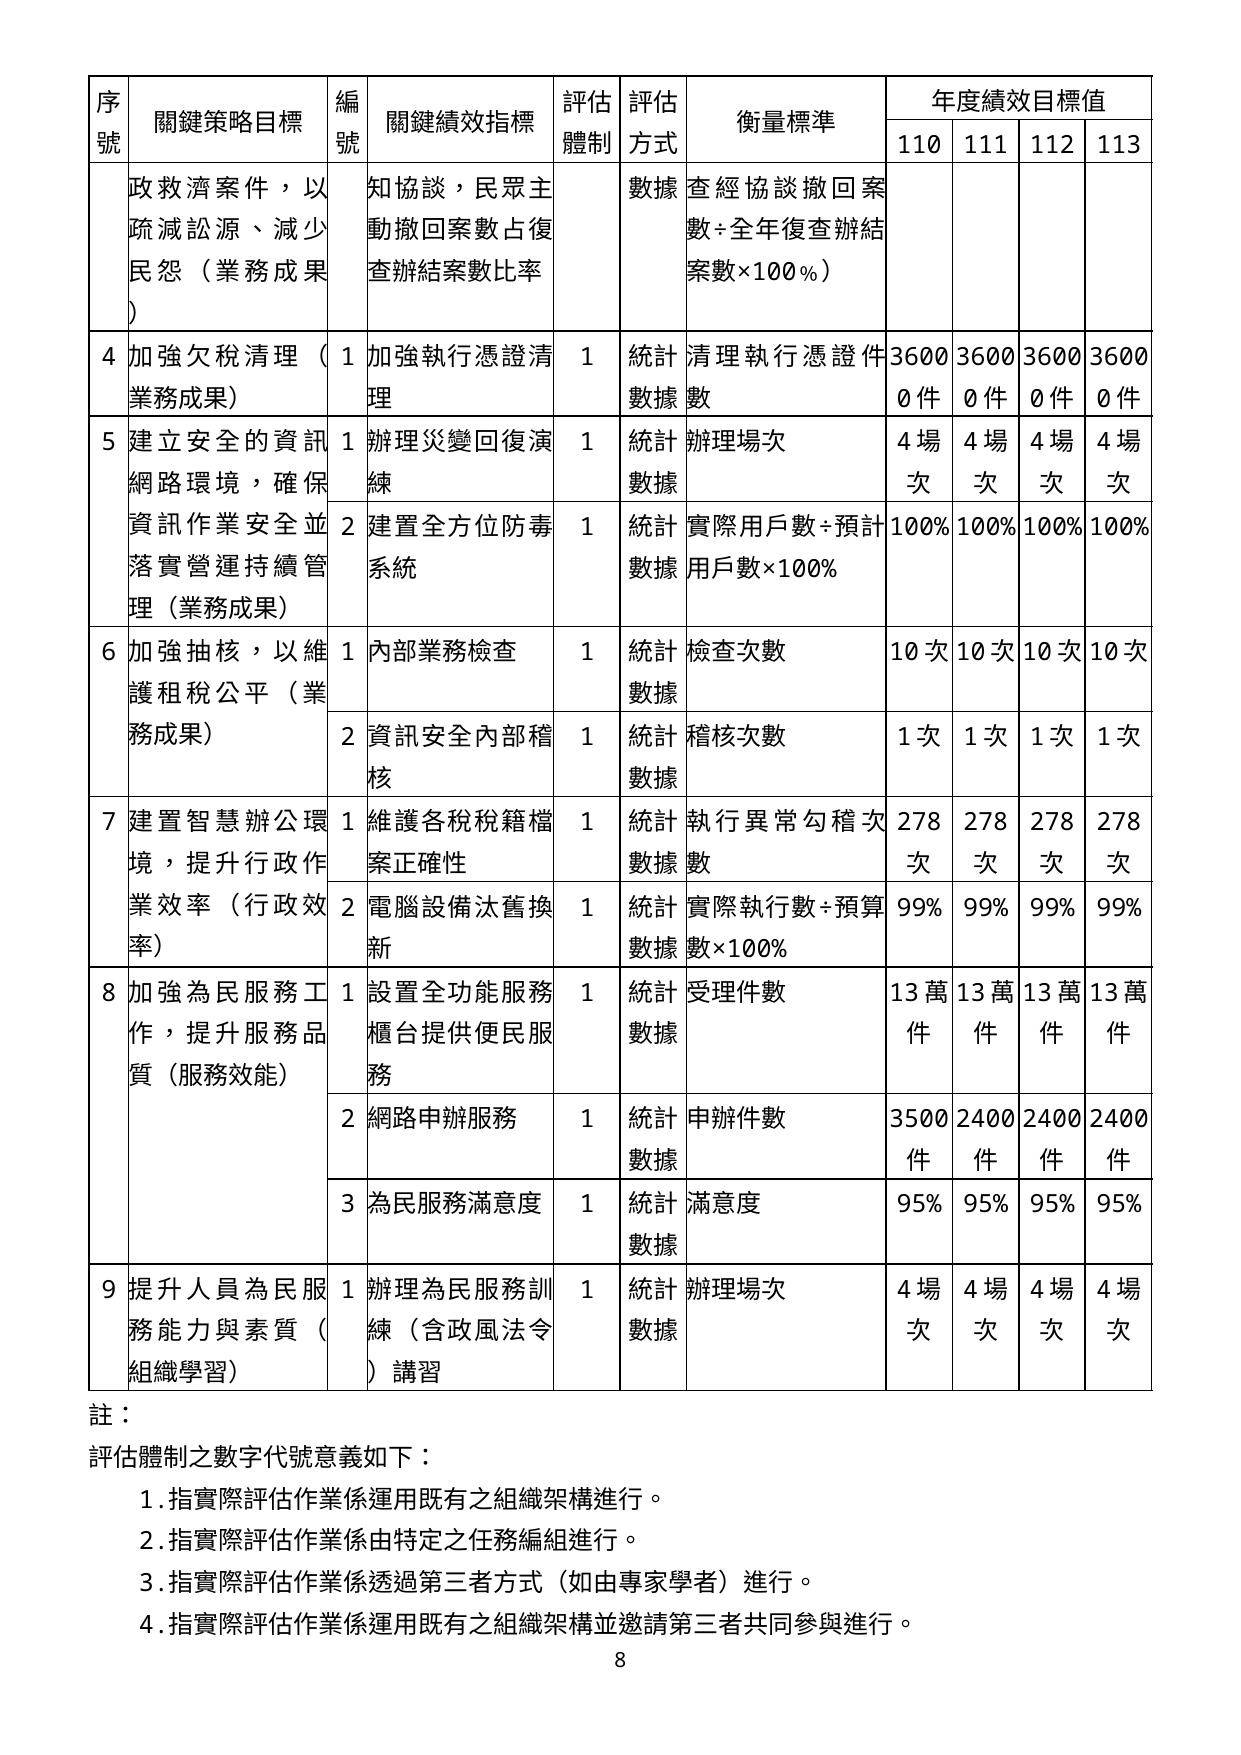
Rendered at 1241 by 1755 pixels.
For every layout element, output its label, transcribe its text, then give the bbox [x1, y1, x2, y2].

table_cell 資訊安全內部稽核 [368, 712, 553, 796]
table_cell [328, 163, 367, 330]
table_cell 統計數據 [621, 1094, 686, 1178]
table_cell 提升人員為民服務能力與素質（組織學習） [129, 1265, 327, 1390]
table_cell 1 [328, 627, 367, 711]
table_cell 113 [1086, 120, 1151, 162]
table_cell 13萬件 [1086, 968, 1151, 1093]
table_header 序號 [90, 77, 128, 162]
table_cell 8 [90, 968, 128, 1263]
table_cell 申辦件數 [687, 1094, 885, 1178]
table_cell 9 [90, 1265, 128, 1390]
table_cell 1 [328, 797, 367, 881]
table_header 編號 [328, 77, 367, 162]
table_cell 4場次 [1086, 1265, 1151, 1390]
table_cell 95% [1086, 1180, 1151, 1263]
table_cell [90, 163, 128, 330]
table_cell 統計數據 [621, 968, 686, 1093]
table_cell 100% [1086, 502, 1151, 626]
table_cell 執行異常勾稽次數 [687, 797, 885, 881]
table_cell 維護各稅稅籍檔案正確性 [368, 797, 553, 881]
table_cell 100% [1020, 502, 1084, 626]
text 2.指實際評估作業係由特定之任務編組進行。 [89, 1516, 1152, 1558]
table_cell 4場次 [1020, 1265, 1084, 1390]
table_cell 4場次 [1020, 417, 1084, 501]
table_cell 1次 [1086, 712, 1151, 796]
table_cell 加強為民服務工作，提升服務品質（服務效能） [129, 968, 327, 1263]
table_cell 36000件 [1086, 332, 1151, 415]
table_cell 3 [328, 1180, 367, 1263]
table_cell 99% [1020, 882, 1084, 966]
table_cell 統計數據 [621, 332, 686, 415]
table_cell 112 [1020, 120, 1084, 162]
table_cell 2400件 [1086, 1094, 1151, 1178]
table_cell 電腦設備汰舊換新 [368, 882, 553, 966]
table_cell 1次 [887, 712, 952, 796]
table_cell 1 [328, 332, 367, 415]
table_cell 加強抽核，以維護租稅公平（業務成果） [129, 627, 327, 796]
table_cell 278次 [887, 797, 952, 881]
table_cell 13萬件 [953, 968, 1018, 1093]
table_cell 加強欠稅清理（業務成果） [129, 332, 327, 415]
table_cell 建置全方位防毒系統 [368, 502, 553, 626]
table_cell 1 [554, 417, 619, 501]
table_cell 為民服務滿意度 [368, 1180, 553, 1263]
table_header 衡量標準 [687, 77, 885, 162]
table_cell 3500件 [887, 1094, 952, 1178]
table_cell 清理執行憑證件數 [687, 332, 885, 415]
table_cell 統計數據 [621, 1180, 686, 1263]
table_cell 1 [328, 968, 367, 1093]
table_cell 1次 [953, 712, 1018, 796]
table_cell 建立安全的資訊網路環境，確保資訊作業安全並落實營運持續管理（業務成果） [129, 417, 327, 626]
table_cell 辦理場次 [687, 1265, 885, 1390]
table_cell 111 [953, 120, 1018, 162]
text 評估體制之數字代號意義如下： [89, 1433, 1152, 1475]
table_cell 2 [328, 502, 367, 626]
table_cell 網路申辦服務 [368, 1094, 553, 1178]
table_cell 辦理災變回復演練 [368, 417, 553, 501]
table_cell 36000件 [953, 332, 1018, 415]
table_cell 統計數據 [621, 1265, 686, 1390]
table_cell 99% [953, 882, 1018, 966]
table_cell 95% [1020, 1180, 1084, 1263]
table_cell [953, 163, 1018, 330]
table_cell 10次 [953, 627, 1018, 711]
table_cell 統計數據 [621, 797, 686, 881]
table_cell [1086, 163, 1151, 330]
table_cell 建置智慧辦公環境，提升行政作業效率（行政效率） [129, 797, 327, 966]
table_cell 10次 [1086, 627, 1151, 711]
table_header 年度績效目標值 [887, 77, 1151, 118]
table_cell 95% [953, 1180, 1018, 1263]
table_cell 36000件 [1020, 332, 1084, 415]
table_cell 統計數據 [621, 502, 686, 626]
table_cell 政救濟案件，以疏減訟源、減少民怨（業務成果） [129, 163, 327, 330]
table_cell 5 [90, 417, 128, 626]
table_cell 辦理場次 [687, 417, 885, 501]
table_cell 滿意度 [687, 1180, 885, 1263]
table_cell 統計數據 [621, 882, 686, 966]
table_cell 1 [554, 968, 619, 1093]
table_cell 13萬件 [887, 968, 952, 1093]
table_cell 受理件數 [687, 968, 885, 1093]
table_cell 4場次 [953, 1265, 1018, 1390]
table_cell 統計數據 [621, 627, 686, 711]
table_cell 稽核次數 [687, 712, 885, 796]
table_cell [887, 163, 952, 330]
table_cell 1次 [1020, 712, 1084, 796]
text 4.指實際評估作業係運用既有之組織架構並邀請第三者共同參與進行。 [89, 1600, 1152, 1641]
table_cell 1 [328, 1265, 367, 1390]
table_cell 1 [328, 417, 367, 501]
table_cell 4 [90, 332, 128, 415]
table_cell 6 [90, 627, 128, 796]
table_cell 99% [887, 882, 952, 966]
table_cell 1 [554, 1265, 619, 1390]
table_header 評估體制 [554, 77, 619, 162]
table_cell 100% [953, 502, 1018, 626]
table_cell 知協談，民眾主動撤回案數占復查辦結案數比率 [368, 163, 553, 330]
table_cell 278次 [1020, 797, 1084, 881]
table_cell 2400件 [1020, 1094, 1084, 1178]
table_cell 10次 [1020, 627, 1084, 711]
table_cell 統計數據 [621, 417, 686, 501]
table_cell 實際執行數÷預算數×100% [687, 882, 885, 966]
table_cell 99% [1086, 882, 1151, 966]
table_cell 數據 [621, 163, 686, 330]
table_cell 2 [328, 882, 367, 966]
table_cell 1 [554, 1094, 619, 1178]
table_cell 4場次 [953, 417, 1018, 501]
table_cell 辦理為民服務訓練（含政風法令）講習 [368, 1265, 553, 1390]
table_cell 內部業務檢查 [368, 627, 553, 711]
table_cell 278次 [953, 797, 1018, 881]
table_cell 10次 [887, 627, 952, 711]
table_cell 2400件 [953, 1094, 1018, 1178]
table_cell 2 [328, 1094, 367, 1178]
table_cell 1 [554, 502, 619, 626]
table_cell 1 [554, 627, 619, 711]
table_cell 加強執行憑證清理 [368, 332, 553, 415]
text 3.指實際評估作業係透過第三者方式（如由專家學者）進行。 [89, 1558, 1152, 1600]
table_cell 13萬件 [1020, 968, 1084, 1093]
table_header 關鍵策略目標 [129, 77, 327, 162]
table_cell 查經協談撤回案數÷全年復查辦結案數×100﹪） [687, 163, 885, 330]
table_cell 4場次 [887, 1265, 952, 1390]
table_cell 1 [554, 1180, 619, 1263]
text 註： [89, 1391, 1152, 1433]
table_header 評估方式 [621, 77, 686, 162]
table_cell 統計數據 [621, 712, 686, 796]
table_cell 檢查次數 [687, 627, 885, 711]
table_cell 110 [887, 120, 952, 162]
table_cell 1 [554, 332, 619, 415]
table_cell 實際用戶數÷預計用戶數×100% [687, 502, 885, 626]
table_cell 4場次 [1086, 417, 1151, 501]
table_cell 1 [554, 882, 619, 966]
table_cell 1 [554, 712, 619, 796]
table_cell 設置全功能服務櫃台提供便民服務 [368, 968, 553, 1093]
table_cell 278次 [1086, 797, 1151, 881]
table_cell 2 [328, 712, 367, 796]
table_cell 1 [554, 797, 619, 881]
table_cell 7 [90, 797, 128, 966]
table_header 關鍵績效指標 [368, 77, 553, 162]
table_cell 36000件 [887, 332, 952, 415]
table_cell 4場次 [887, 417, 952, 501]
table_cell [1020, 163, 1084, 330]
table_cell 100% [887, 502, 952, 626]
table_cell 95% [887, 1180, 952, 1263]
table_cell [554, 163, 619, 330]
text 1.指實際評估作業係運用既有之組織架構進行。 [89, 1475, 1152, 1516]
